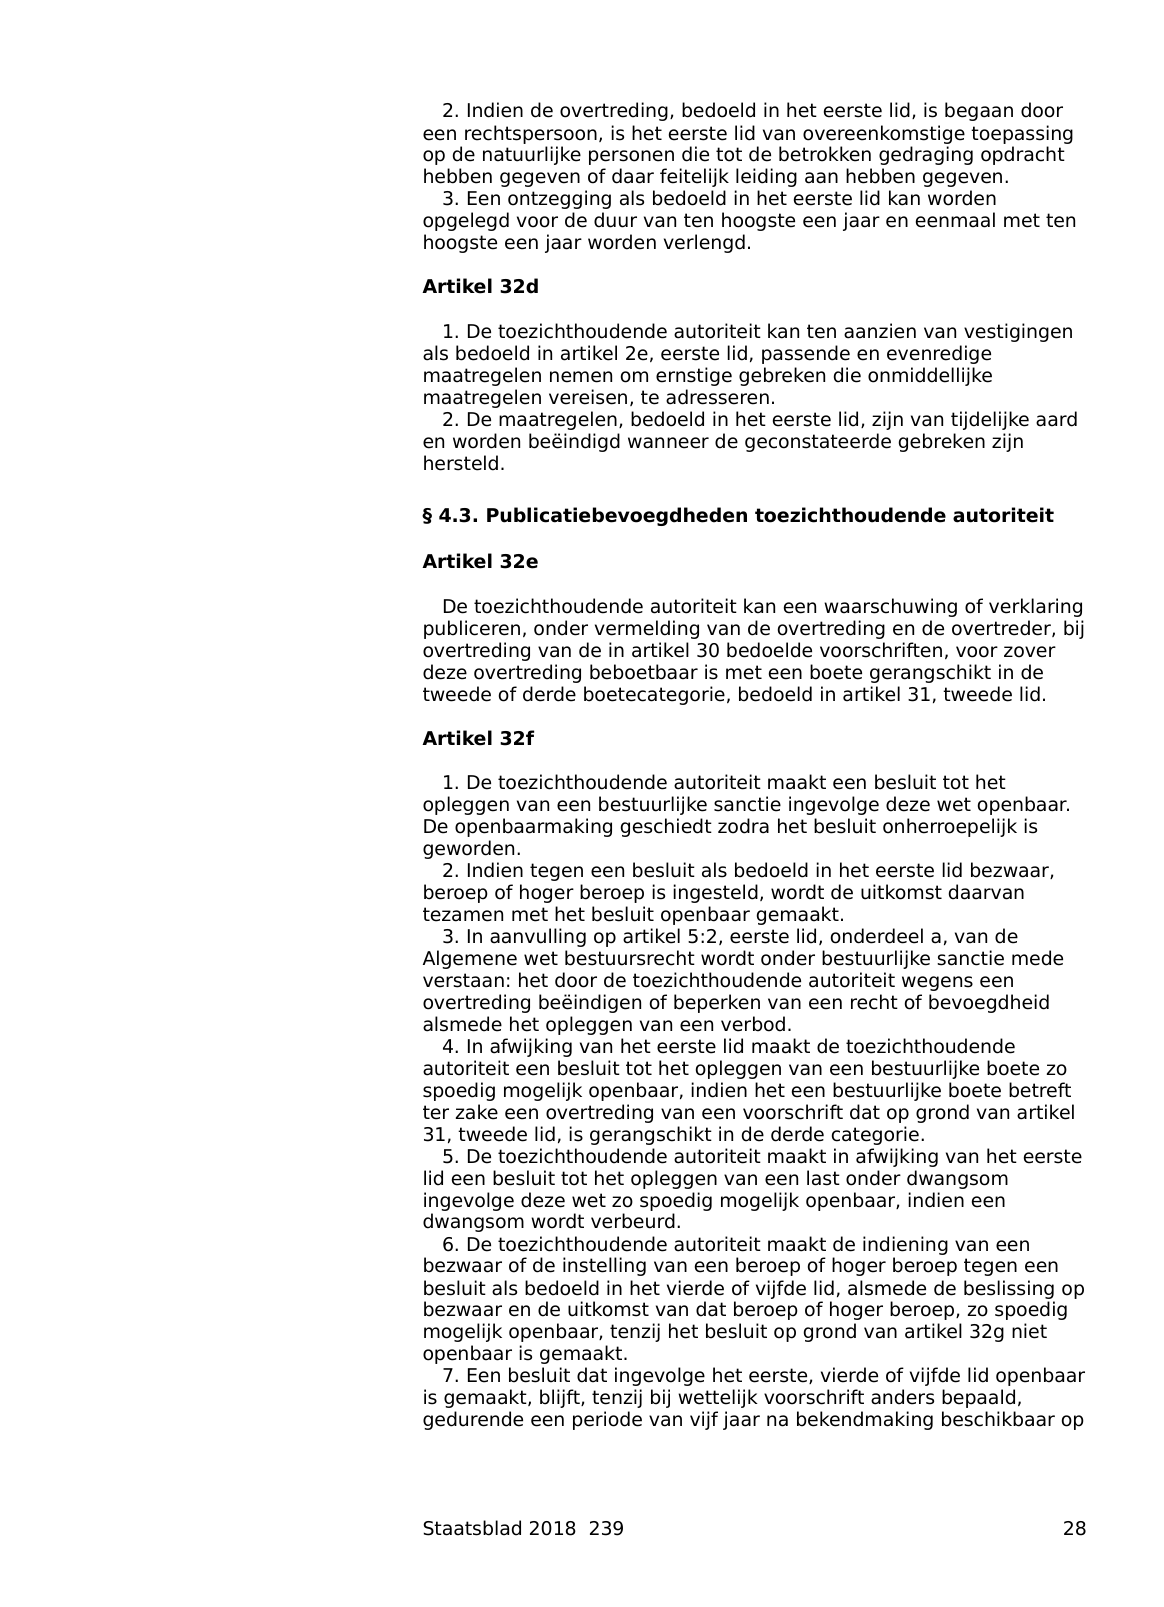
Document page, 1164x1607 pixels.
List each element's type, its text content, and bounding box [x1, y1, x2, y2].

text 6. De toezichthoudende autoriteit maakt de indiening van een bezwaar of de instelling van een beroep of hoger beroep tegen een besluit als bedoeld in het vierde of vijfde lid, alsmede de beslissing op bezwaar en de uitkomst van dat beroep of hoger beroep, zo spoedig mogelijk openbaar, tenzij het besluit op grond van artikel 32g niet openbaar is gemaakt. [422, 1233, 1087, 1365]
text 3. In aanvulling op artikel 5:2, eerste lid, onderdeel a, van de Algemene wet bestuursrecht wordt onder bestuurlijke sanctie mede verstaan: het door de toezichthoudende autoriteit wegens een overtreding beëindigen of beperken van een recht of bevoegdheid alsmede het opleggen van een verbod. [422, 926, 1087, 1036]
text 4. In afwijking van het eerste lid maakt de toezichthoudende autoriteit een besluit tot het opleggen van een bestuurlijke boete zo spoedig mogelijk openbaar, indien het een bestuurlijke boete betreft ter zake een overtreding van een voorschrift dat op grond van artikel 31, tweede lid, is gerangschikt in de derde categorie. [422, 1036, 1087, 1146]
text 2. Indien tegen een besluit als bedoeld in het eerste lid bezwaar, beroep of hoger beroep is ingesteld, wordt de uitkomst daarvan tezamen met het besluit openbaar gemaakt. [422, 860, 1087, 926]
subtitle Artikel 32f [422, 728, 1087, 750]
text 3. Een ontzegging als bedoeld in het eerste lid kan worden opgelegd voor de duur van ten hoogste een jaar en eenmaal met ten hoogste een jaar worden verlengd. [422, 188, 1087, 254]
text 2. De maatregelen, bedoeld in het eerste lid, zijn van tijdelijke aard en worden beëindigd wanneer de geconstateerde gebreken zijn hersteld. [422, 408, 1087, 474]
subtitle Artikel 32e [422, 551, 1087, 573]
text 2. Indien de overtreding, bedoeld in het eerste lid, is begaan door een rechtspersoon, is het eerste lid van overeenkomstige toepassing op de natuurlijke personen die tot de betrokken gedraging opdracht hebben gegeven of daar feitelijk leiding aan hebben gegeven. [422, 100, 1087, 188]
text De toezichthoudende autoriteit kan een waarschuwing of verklaring publiceren, onder vermelding van de overtreding en de overtreder, bij overtreding van de in artikel 30 bedoelde voorschriften, voor zover deze overtreding beboetbaar is met een boete gerangschikt in de tweede of derde boetecategorie, bedoeld in artikel 31, tweede lid. [422, 596, 1087, 706]
text 1. De toezichthoudende autoriteit kan ten aanzien van vestigingen als bedoeld in artikel 2e, eerste lid, passende en evenredige maatregelen nemen om ernstige gebreken die onmiddellijke maatregelen vereisen, te adresseren. [422, 321, 1087, 408]
subtitle § 4.3. Publicatiebevoegdheden toezichthoudende autoriteit [422, 504, 1087, 526]
text 5. De toezichthoudende autoriteit maakt in afwijking van het eerste lid een besluit tot het opleggen van een last onder dwangsom ingevolge deze wet zo spoedig mogelijk openbaar, indien een dwangsom wordt verbeurd. [422, 1146, 1087, 1233]
text 1. De toezichthoudende autoriteit maakt een besluit tot het opleggen van een bestuurlijke sanctie ingevolge deze wet openbaar. De openbaarmaking geschiedt zodra het besluit onherroepelijk is geworden. [422, 772, 1087, 860]
subtitle Artikel 32d [422, 276, 1087, 298]
text 7. Een besluit dat ingevolge het eerste, vierde of vijfde lid openbaar is gemaakt, blijft, tenzij bij wettelijk voorschrift anders bepaald, gedurende een periode van vijf jaar na bekendmaking beschikbaar op [422, 1365, 1087, 1431]
